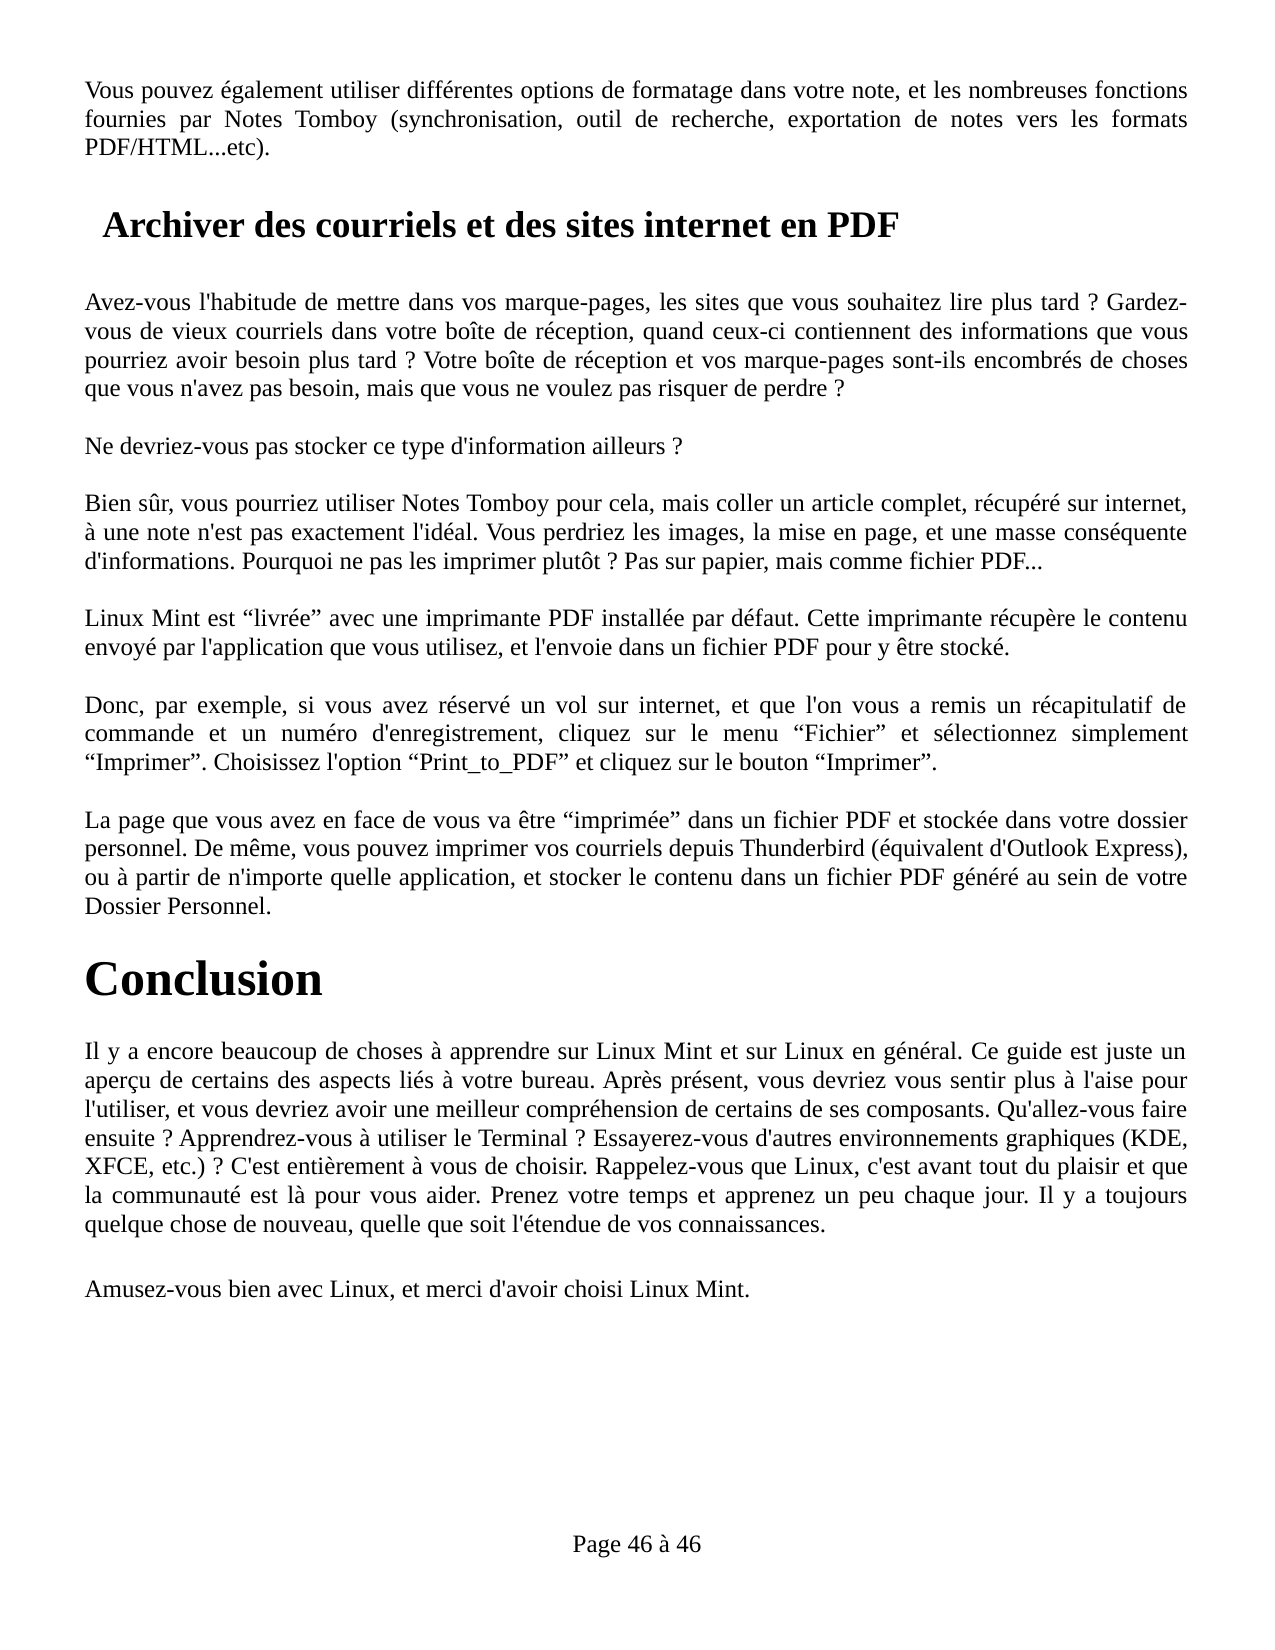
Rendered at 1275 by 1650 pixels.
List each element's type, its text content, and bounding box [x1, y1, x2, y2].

text Amusez-vous bien avec Linux, et merci d'avoir choisi Linux Mint. [84, 1274, 1189, 1302]
subtitle Conclusion [84, 949, 1189, 1006]
text Donc, par exemple, si vous avez réservé un vol sur internet, et que l'on vous a remis un récapitulatif de commande et un numéro d'enregistrement, cliquez sur le menu “Fichier” et sélectionnez simplement “Imprimer”. Choisissez l'option “Print_to_PDF” et cliquez sur le bouton “Imprimer”. [84, 690, 1189, 776]
text Linux Mint est “livrée” avec une imprimante PDF installée par défaut. Cette imprimante récupère le contenu envoyé par l'application que vous utilisez, et l'envoie dans un fichier PDF pour y être stocké. [84, 603, 1189, 661]
text Vous pouvez également utiliser différentes options de formatage dans votre note, et les nombreuses fonctions fournies par Notes Tomboy (synchronisation, outil de recherche, exportation de notes vers les formats PDF/HTML...etc). [84, 75, 1189, 161]
text Avez-vous l'habitude de mettre dans vos marque-pages, les sites que vous souhaitez lire plus tard ? Gardez-vous de vieux courriels dans votre boîte de réception, quand ceux-ci contiennent des informations que vous pourriez avoir besoin plus tard ? Votre boîte de réception et vos marque-pages sont-ils encombrés de choses que vous n'avez pas besoin, mais que vous ne voulez pas risquer de perdre ? [84, 287, 1189, 402]
text Bien sûr, vous pourriez utiliser Notes Tomboy pour cela, mais coller un article complet, récupéré sur internet, à une note n'est pas exactement l'idéal. Vous perdriez les images, la mise en page, et une masse conséquente d'informations. Pourquoi ne pas les imprimer plutôt ? Pas sur papier, mais comme fichier PDF... [84, 488, 1189, 575]
text Ne devriez-vous pas stocker ce type d'information ailleurs ? [84, 431, 1189, 460]
text La page que vous avez en face de vous va être “imprimée” dans un fichier PDF et stockée dans votre dossier personnel. De même, vous pouvez imprimer vos courriels depuis Thunderbird (équivalent d'Outlook Express), ou à partir de n'importe quelle application, et stocker le contenu dans un fichier PDF généré au sein de votre Dossier Personnel. [84, 805, 1189, 920]
subtitle Archiver des courriels et des sites internet en PDF [102, 203, 1189, 246]
text Il y a encore beaucoup de choses à apprendre sur Linux Mint et sur Linux en général. Ce guide est juste un aperçu de certains des aspects liés à votre bureau. Après présent, vous devriez vous sentir plus à l'aise pour l'utiliser, et vous devriez avoir une meilleur compréhension de certains de ses composants. Qu'allez-vous faire ensuite ? Apprendrez-vous à utiliser le Terminal ? Essayerez-vous d'autres environnements graphiques (KDE, XFCE, etc.) ? C'est entièrement à vous de choisir. Rappelez-vous que Linux, c'est avant tout du plaisir et que la communauté est là pour vous aider. Prenez votre temps et apprenez un peu chaque jour. Il y a toujours quelque chose de nouveau, quelle que soit l'étendue de vos connaissances. [84, 1036, 1189, 1238]
